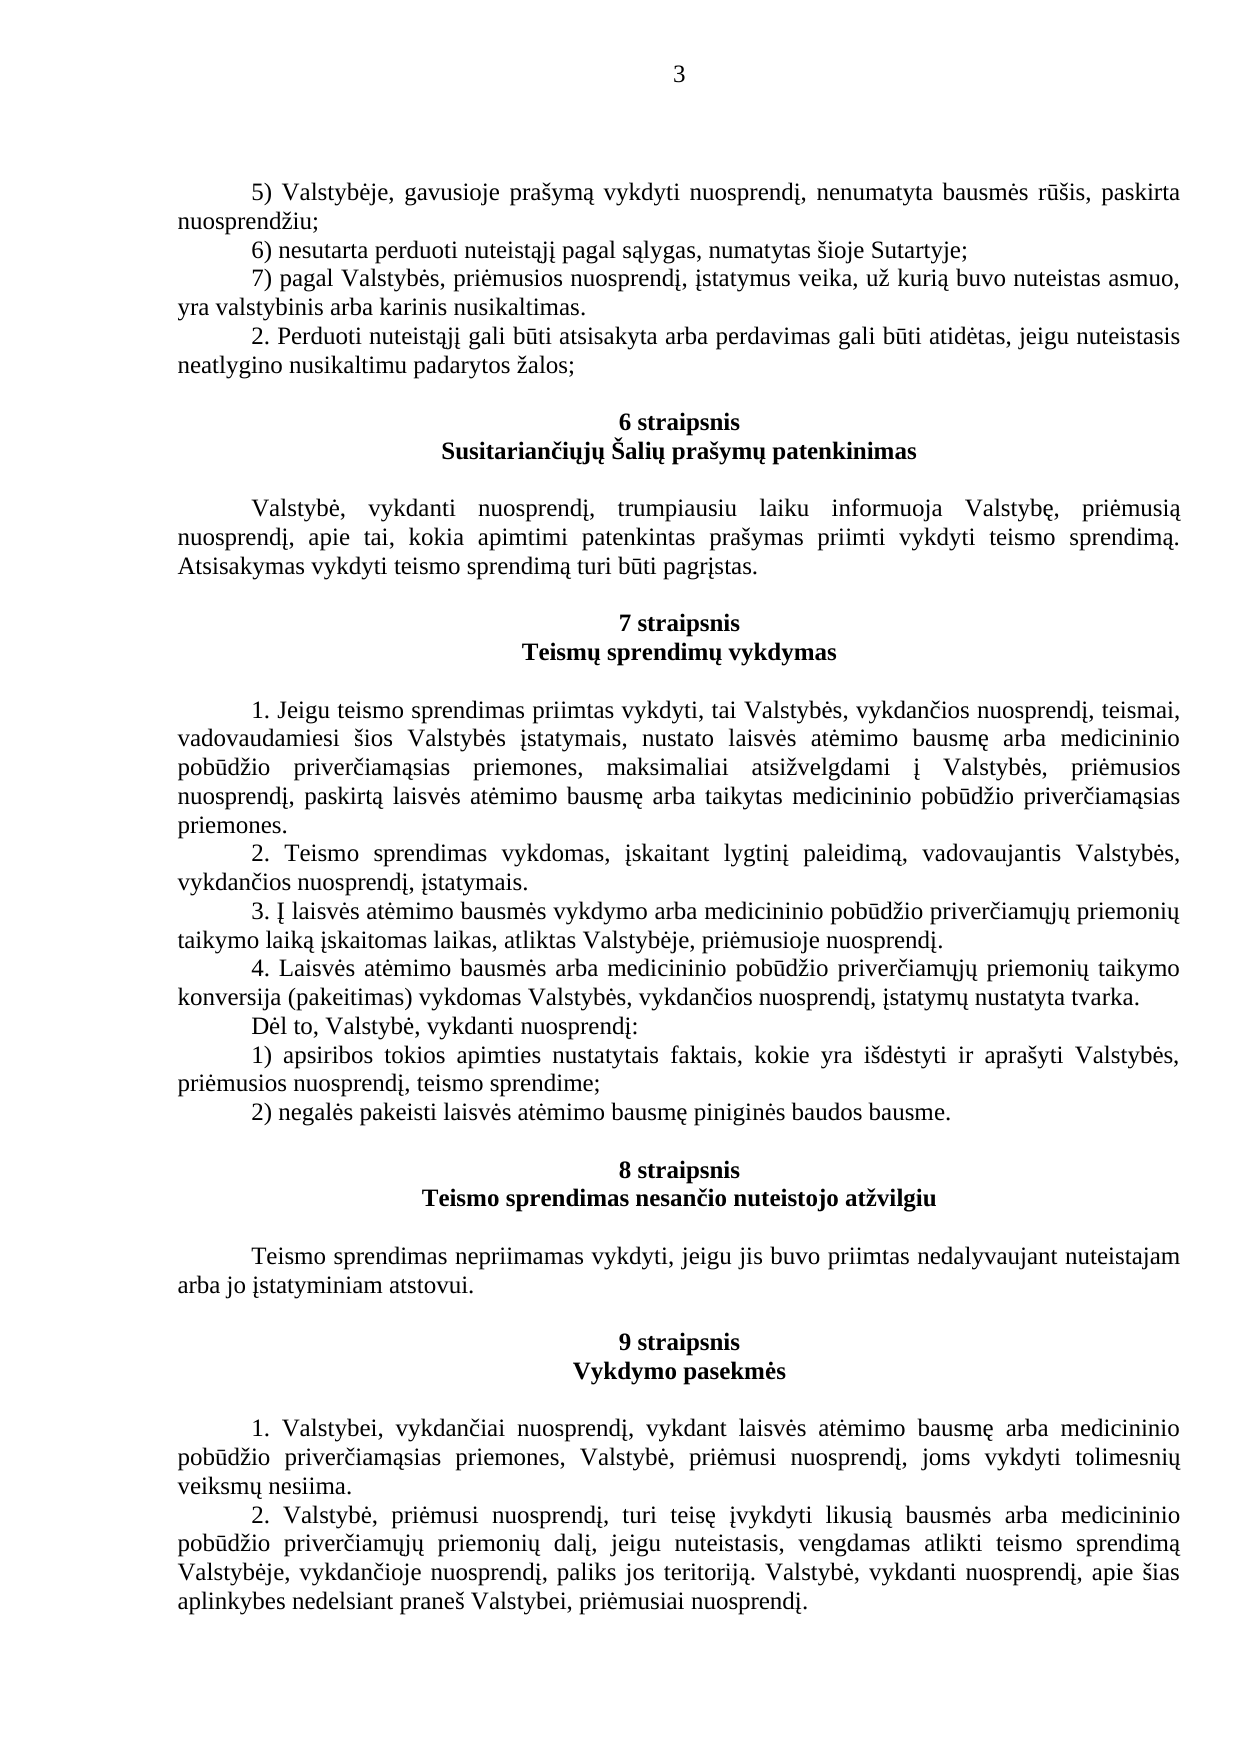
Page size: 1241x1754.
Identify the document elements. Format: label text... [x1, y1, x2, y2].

text 6) nesutarta perduoti nuteistąjį pagal sąlygas, numatytas šioje Sutartyje; [177, 235, 1181, 263]
text 2. Teismo sprendimas vykdomas, įskaitant lygtinį paleidimą, vadovaujantis Valstybės, vykdančios nuosprendį, įstatymais. [177, 838, 1181, 896]
text 9 straipsnis [177, 1327, 1181, 1356]
text Susitariančiųjų Šalių prašymų patenkinimas [177, 436, 1181, 465]
text 1) apsiribos tokios apimties nustatytais faktais, kokie yra išdėstyti ir aprašyti Valstybės, priėmusios nuosprendį, teismo sprendime; [177, 1040, 1181, 1097]
text Teismo sprendimas nepriimamas vykdyti, jeigu jis buvo priimtas nedalyvaujant nuteistajam arba jo įstatyminiam atstovui. [177, 1241, 1181, 1298]
text 5) Valstybėje, gavusioje prašymą vykdyti nuosprendį, nenumatyta bausmės rūšis, paskirta nuosprendžiu; [177, 177, 1181, 235]
text 6 straipsnis [177, 407, 1181, 436]
text Dėl to, Valstybė, vykdanti nuosprendį: [177, 1011, 1181, 1040]
text Valstybė, vykdanti nuosprendį, trumpiausiu laiku informuoja Valstybę, priėmusią nuosprendį, apie tai, kokia apimtimi patenkintas prašymas priimti vykdyti teismo sprendimą. Atsisakymas vykdyti teismo sprendimą turi būti pagrįstas. [177, 493, 1181, 580]
text Vykdymo pasekmės [177, 1356, 1181, 1385]
text 3. Į laisvės atėmimo bausmės vykdymo arba medicininio pobūdžio priverčiamųjų priemonių taikymo laiką įskaitomas laikas, atliktas Valstybėje, priėmusioje nuosprendį. [177, 896, 1181, 953]
text 7 straipsnis [177, 608, 1181, 637]
text 2) negalės pakeisti laisvės atėmimo bausmę piniginės baudos bausme. [177, 1097, 1181, 1126]
text Teismo sprendimas nesančio nuteistojo atžvilgiu [177, 1183, 1181, 1212]
text 7) pagal Valstybės, priėmusios nuosprendį, įstatymus veika, už kurią buvo nuteistas asmuo, yra valstybinis arba karinis nusikaltimas. [177, 263, 1181, 321]
text 1. Valstybei, vykdančiai nuosprendį, vykdant laisvės atėmimo bausmę arba medicininio pobūdžio priverčiamąsias priemones, Valstybė, priėmusi nuosprendį, joms vykdyti tolimesnių veiksmų nesiima. [177, 1413, 1181, 1500]
text 2. Valstybė, priėmusi nuosprendį, turi teisę įvykdyti likusią bausmės arba medicininio pobūdžio priverčiamųjų priemonių dalį, jeigu nuteistasis, vengdamas atlikti teismo sprendimą Valstybėje, vykdančioje nuosprendį, paliks jos teritoriją. Valstybė, vykdanti nuosprendį, apie šias aplinkybes nedelsiant praneš Valstybei, priėmusiai nuosprendį. [177, 1500, 1181, 1615]
text 4. Laisvės atėmimo bausmės arba medicininio pobūdžio priverčiamųjų priemonių taikymo konversija (pakeitimas) vykdomas Valstybės, vykdančios nuosprendį, įstatymų nustatyta tvarka. [177, 953, 1181, 1011]
text 8 straipsnis [177, 1155, 1181, 1183]
text 1. Jeigu teismo sprendimas priimtas vykdyti, tai Valstybės, vykdančios nuosprendį, teismai, vadovaudamiesi šios Valstybės įstatymais, nustato laisvės atėmimo bausmę arba medicininio pobūdžio priverčiamąsias priemones, maksimaliai atsižvelgdami į Valstybės, priėmusios nuosprendį, paskirtą laisvės atėmimo bausmę arba taikytas medicininio pobūdžio priverčiamąsias priemones. [177, 695, 1181, 838]
text Teismų sprendimų vykdymas [177, 637, 1181, 666]
text 2. Perduoti nuteistąjį gali būti atsisakyta arba perdavimas gali būti atidėtas, jeigu nuteistasis neatlygino nusikaltimu padarytos žalos; [177, 321, 1181, 378]
